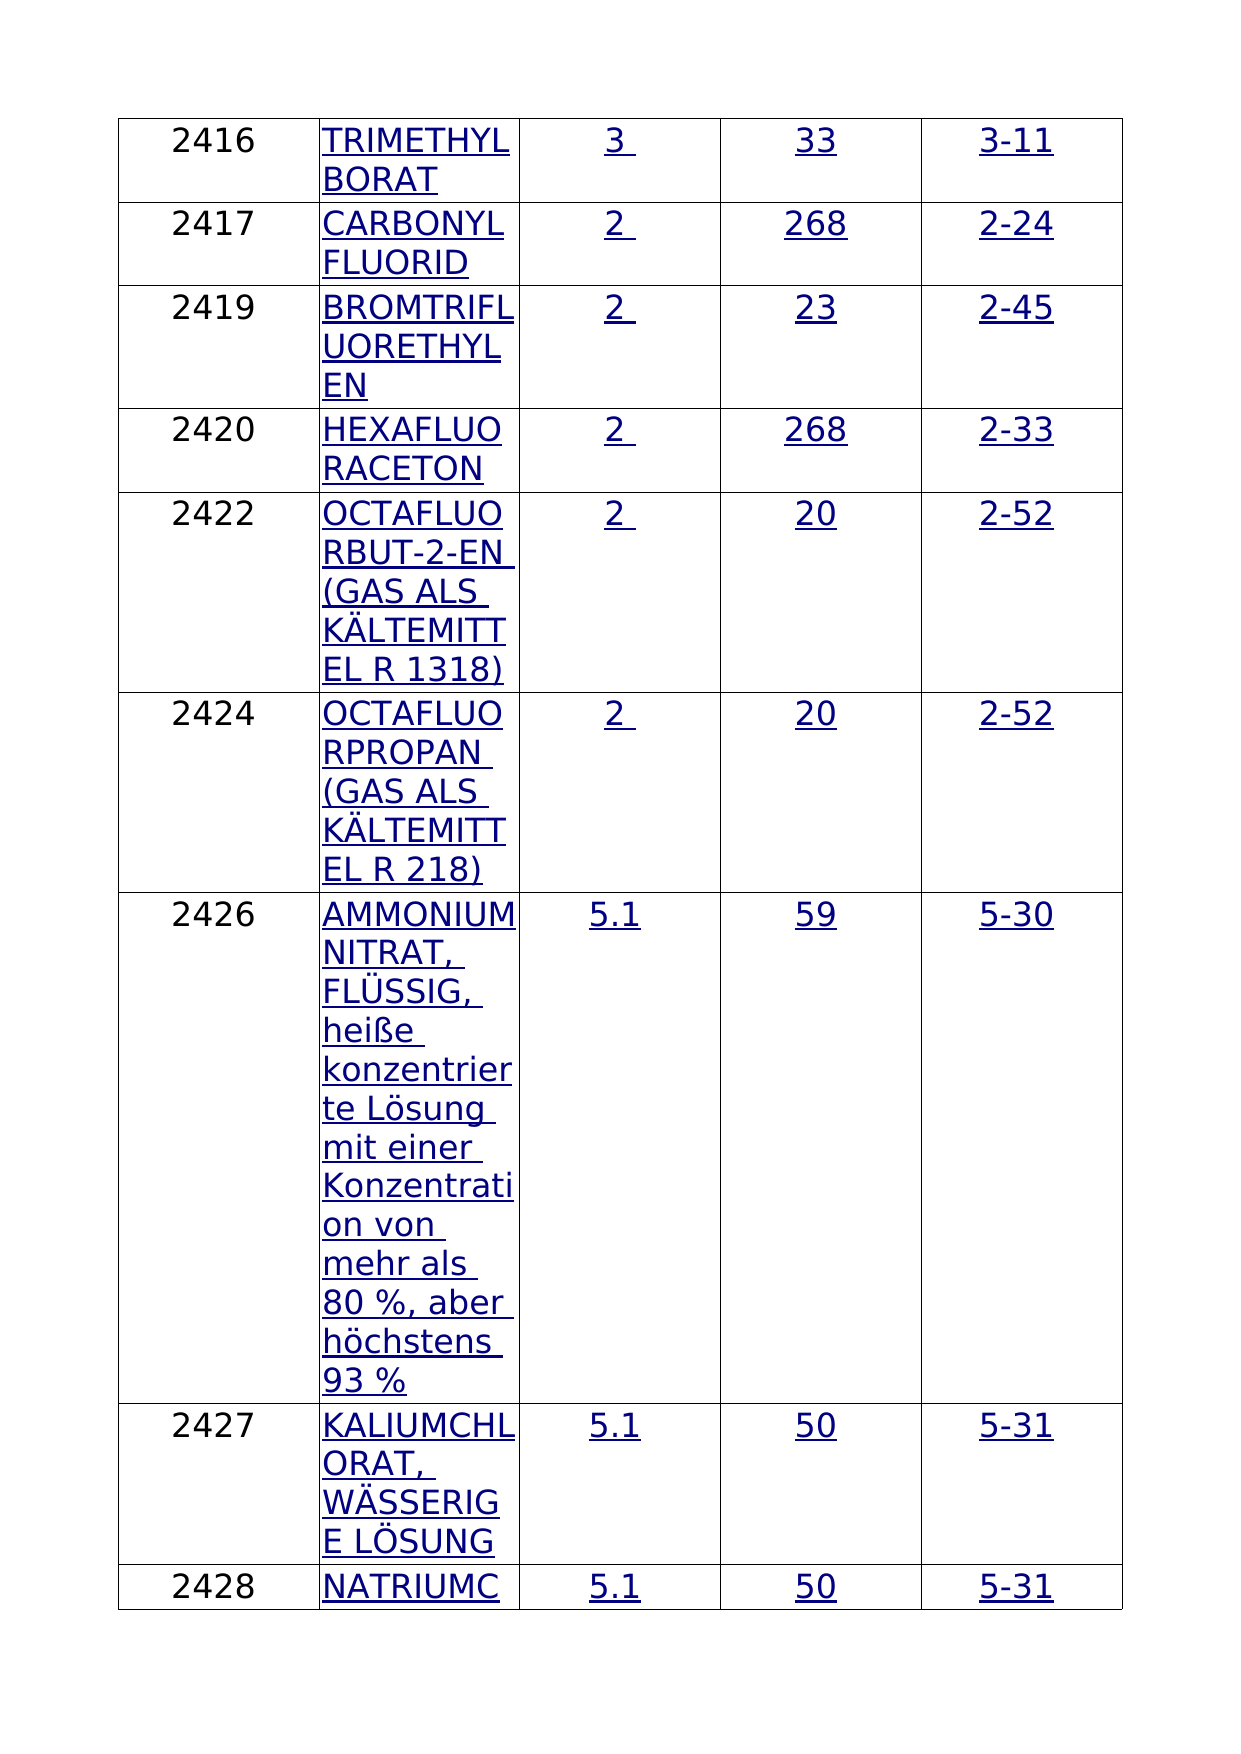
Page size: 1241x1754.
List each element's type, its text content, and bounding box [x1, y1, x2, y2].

table_cell OCTAFLUORPROPAN (GAS ALS KÄLTEMITTEL R 218) [320, 693, 519, 892]
table_cell 20 [721, 693, 921, 892]
table_cell 2422 [119, 493, 319, 692]
table_cell 20 [721, 493, 921, 692]
table_cell CARBONYLFLUORID [320, 203, 519, 285]
table_cell 5-31 [922, 1565, 1122, 1609]
table_cell 2420 [119, 409, 319, 492]
table_cell 2419 [119, 286, 319, 408]
table_cell 3-11 [922, 119, 1122, 202]
table_cell HEXAFLUORACETON [320, 409, 519, 492]
table_cell 2 [520, 409, 720, 492]
table_cell 2 [520, 493, 720, 692]
table_cell 2-33 [922, 409, 1122, 492]
table_cell 2416 [119, 119, 319, 202]
table_cell BROMTRIFLUORETHYLEN [320, 286, 519, 408]
table_cell TRIMETHYLBORAT [320, 119, 519, 202]
table_cell OCTAFLUORBUT-2-EN (GAS ALS KÄLTEMITTEL R 1318) [320, 493, 519, 692]
table_cell 2-52 [922, 493, 1122, 692]
table_cell 5-30 [922, 893, 1122, 1403]
table_cell 2428 [119, 1565, 319, 1609]
table_cell 2-24 [922, 203, 1122, 285]
table_cell 33 [721, 119, 921, 202]
table_cell 50 [721, 1565, 921, 1609]
table_cell 5.1 [520, 1565, 720, 1609]
table_cell 268 [721, 409, 921, 492]
table_cell 2 [520, 286, 720, 408]
table_cell AMMONIUMNITRAT, FLÜSSIG, heiße konzentrierte Lösung mit einer Konzentration von mehr als 80 %, aber höchstens 93 % [320, 893, 519, 1403]
table_cell 2417 [119, 203, 319, 285]
table_cell 5-31 [922, 1404, 1122, 1564]
table_cell 50 [721, 1404, 921, 1564]
table_cell 2-52 [922, 693, 1122, 892]
table_cell KALIUMCHLORAT, WÄSSERIGE LÖSUNG [320, 1404, 519, 1564]
table_cell 2424 [119, 693, 319, 892]
table_cell NATRIUMC [320, 1565, 519, 1609]
table_cell 5.1 [520, 893, 720, 1403]
table_cell 268 [721, 203, 921, 285]
table_cell 2427 [119, 1404, 319, 1564]
table_cell 2 [520, 693, 720, 892]
table_cell 2 [520, 203, 720, 285]
table_cell 2-45 [922, 286, 1122, 408]
table_cell 3 [520, 119, 720, 202]
table_cell 5.1 [520, 1404, 720, 1564]
table_cell 23 [721, 286, 921, 408]
table_cell 59 [721, 893, 921, 1403]
table_cell 2426 [119, 893, 319, 1403]
